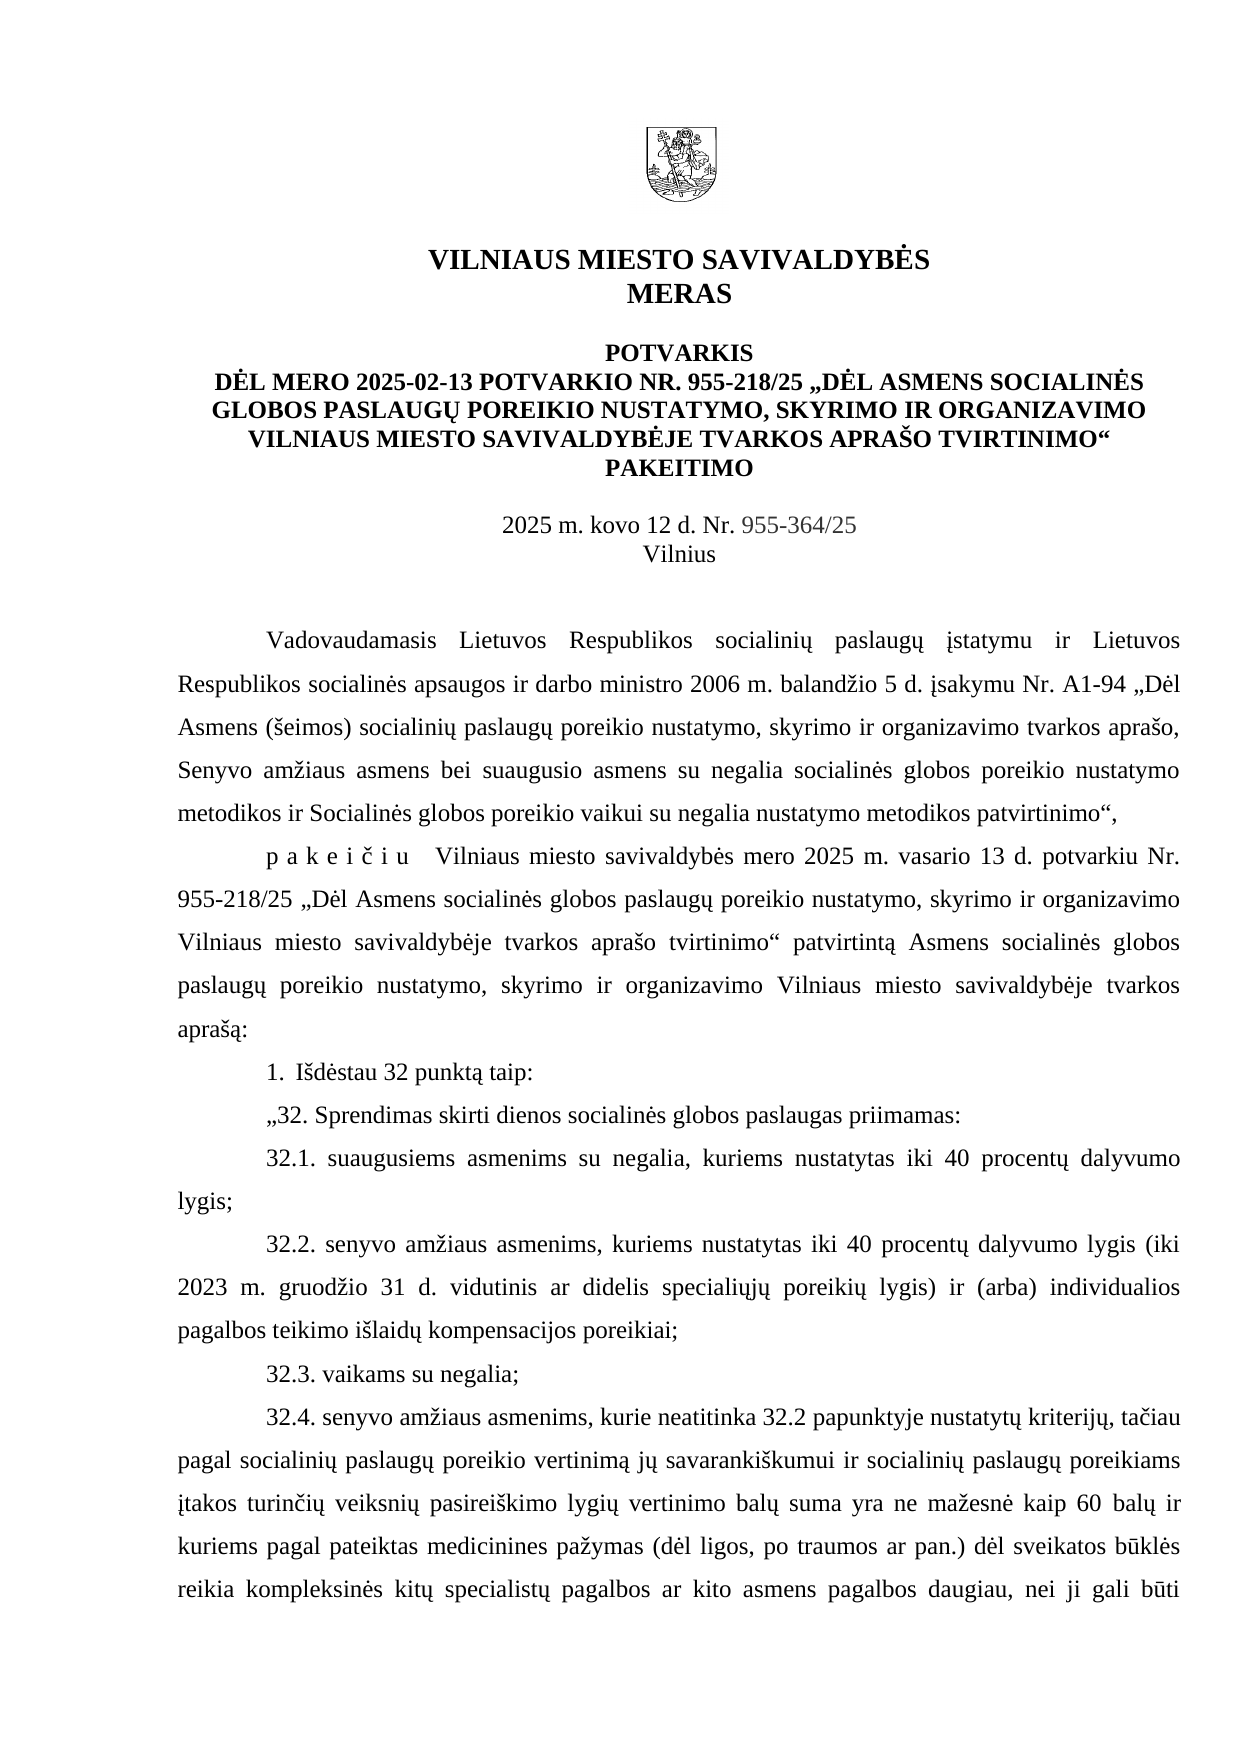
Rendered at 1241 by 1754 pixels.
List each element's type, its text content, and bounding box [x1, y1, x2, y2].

text 2025 m. kovo 12 d. Nr. 955-364/25 [177, 511, 1181, 539]
text POTVARKIS [177, 338, 1181, 367]
text DĖL MERO 2025-02-13 POTVARKIO NR. 955-218/25 „DĖL ASMENS SOCIALINĖS GLOBOS PASLAUGŲ POREIKIO NUSTATYMO, SKYRIMO IR ORGANIZAVIMO VILNIAUS MIESTO SAVIVALDYBĖJE TVARKOS APRAŠO TVIRTINIMO“ PAKEITIMO [177, 367, 1181, 482]
text 32.2. senyvo amžiaus asmenims, kuriems nustatytas iki 40 procentų dalyvumo lygis (iki 2023 m. gruodžio 31 d. vidutinis ar didelis specialiųjų poreikių lygis) ir (arba) individualios pagalbos teikimo išlaidų kompensacijos poreikiai; [177, 1229, 1181, 1344]
text 1. Išdėstau 32 punktą taip: [177, 1057, 1181, 1086]
text „32. Sprendimas skirti dienos socialinės globos paslaugas priimamas: [177, 1100, 1181, 1129]
text pakeičiu Vilniaus miesto savivaldybės mero 2025 m. vasario 13 d. potvarkiu Nr. 955-218/25 „Dėl Asmens socialinės globos paslaugų poreikio nustatymo, skyrimo ir organizavimo Vilniaus miesto savivaldybėje tvarkos aprašo tvirtinimo“ patvirtintą Asmens socialinės globos paslaugų poreikio nustatymo, skyrimo ir organizavimo Vilniaus miesto savivaldybėje tvarkos aprašą: [177, 841, 1181, 1042]
text Vadovaudamasis Lietuvos Respublikos socialinių paslaugų įstatymu ir Lietuvos Respublikos socialinės apsaugos ir darbo ministro 2006 m. balandžio 5 d. įsakymu Nr. A1-94 „Dėl Asmens (šeimos) socialinių paslaugų poreikio nustatymo, skyrimo ir organizavimo tvarkos aprašo, Senyvo amžiaus asmens bei suaugusio asmens su negalia socialinės globos poreikio nustatymo metodikos ir Socialinės globos poreikio vaikui su negalia nustatymo metodikos patvirtinimo“, [177, 626, 1181, 827]
text 32.1. suaugusiems asmenims su negalia, kuriems nustatytas iki 40 procentų dalyvumo lygis; [177, 1143, 1181, 1215]
text 32.4. senyvo amžiaus asmenims, kurie neatitinka 32.2 papunktyje nustatytų kriterijų, tačiau pagal socialinių paslaugų poreikio vertinimą jų savarankiškumui ir socialinių paslaugų poreikiams įtakos turinčių veiksnių pasireiškimo lygių vertinimo balų suma yra ne mažesnė kaip 60 balų ir kuriems pagal pateiktas medicinines pažymas (dėl ligos, po traumos ar pan.) dėl sveikatos būklės reikia kompleksinės kitų specialistų pagalbos ar kito asmens pagalbos daugiau, nei ji gali būti [177, 1402, 1181, 1603]
text MERAS [177, 276, 1181, 309]
text Vilnius [177, 539, 1181, 568]
text 32.3. vaikams su negalia; [177, 1359, 1181, 1387]
text VILNIAUS MIESTO SAVIVALDYBĖS [177, 242, 1181, 276]
